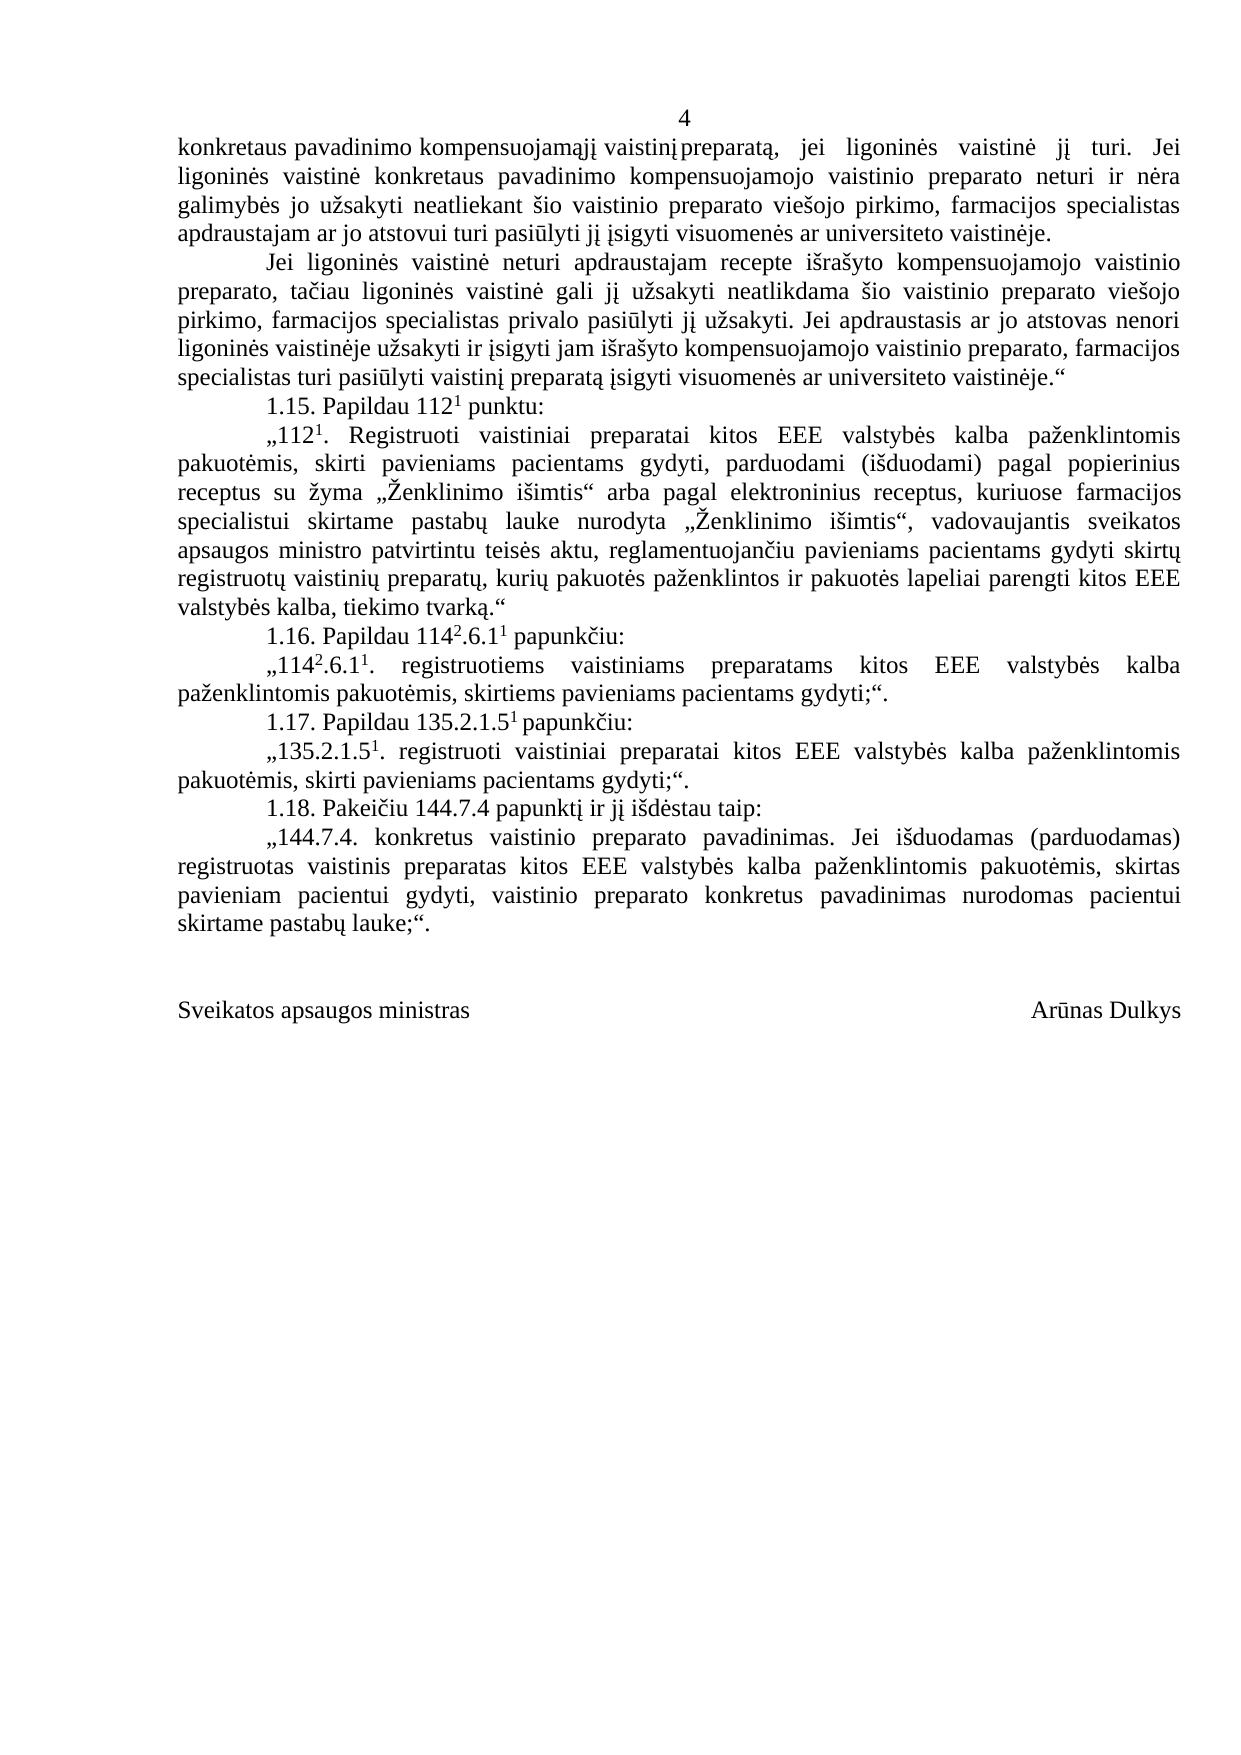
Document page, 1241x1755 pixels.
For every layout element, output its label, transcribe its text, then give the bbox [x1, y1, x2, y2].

text konkretaus pavadinimo kompensuojamąjį vaistinį preparatą, jei ligoninės vaistinė jį turi. Jei ligoninės vaistinė konkretaus pavadinimo kompensuojamojo vaistinio preparato neturi ir nėra galimybės jo užsakyti neatliekant šio vaistinio preparato viešojo pirkimo, farmacijos specialistas apdraustajam ar jo atstovui turi pasiūlyti jį įsigyti visuomenės ar universiteto vaistinėje. [177, 132, 1181, 247]
text „1142.6.11. registruotiems vaistiniams preparatams kitos EEE valstybės kalba paženklintomis pakuotėmis, skirtiems pavieniams pacientams gydyti;“. [177, 650, 1181, 707]
text 1.15. Papildau 1121 punktu: [177, 391, 1181, 420]
text „1121. Registruoti vaistiniai preparatai kitos EEE valstybės kalba paženklintomis pakuotėmis, skirti pavieniams pacientams gydyti, parduodami (išduodami) pagal popierinius receptus su žyma „Ženklinimo išimtis“ arba pagal elektroninius receptus, kuriuose farmacijos specialistui skirtame pastabų lauke nurodyta „Ženklinimo išimtis“, vadovaujantis sveikatos apsaugos ministro patvirtintu teisės aktu, reglamentuojančiu pavieniams pacientams gydyti skirtų registruotų vaistinių preparatų, kurių pakuotės paženklintos ir pakuotės lapeliai parengti kitos EEE valstybės kalba, tiekimo tvarką.“ [177, 420, 1181, 621]
text „135.2.1.51. registruoti vaistiniai preparatai kitos EEE valstybės kalba paženklintomis pakuotėmis, skirti pavieniams pacientams gydyti;“. [177, 736, 1181, 793]
text Sveikatos apsaugos ministras Arūnas Dulkys [177, 995, 1181, 1023]
text 1.17. Papildau 135.2.1.51 papunkčiu: [177, 707, 1181, 736]
text „144.7.4. konkretus vaistinio preparato pavadinimas. Jei išduodamas (parduodamas) registruotas vaistinis preparatas kitos EEE valstybės kalba paženklintomis pakuotėmis, skirtas pavieniam pacientui gydyti, vaistinio preparato konkretus pavadinimas nurodomas pacientui skirtame pastabų lauke;“. [177, 822, 1181, 937]
text 1.16. Papildau 1142.6.11 papunkčiu: [177, 621, 1181, 650]
text 1.18. Pakeičiu 144.7.4 papunktį ir jį išdėstau taip: [177, 793, 1181, 822]
text Jei ligoninės vaistinė neturi apdraustajam recepte išrašyto kompensuojamojo vaistinio preparato, tačiau ligoninės vaistinė gali jį užsakyti neatlikdama šio vaistinio preparato viešojo pirkimo, farmacijos specialistas privalo pasiūlyti jį užsakyti. Jei apdraustasis ar jo atstovas nenori ligoninės vaistinėje užsakyti ir įsigyti jam išrašyto kompensuojamojo vaistinio preparato, farmacijos specialistas turi pasiūlyti vaistinį preparatą įsigyti visuomenės ar universiteto vaistinėje.“ [177, 247, 1181, 391]
